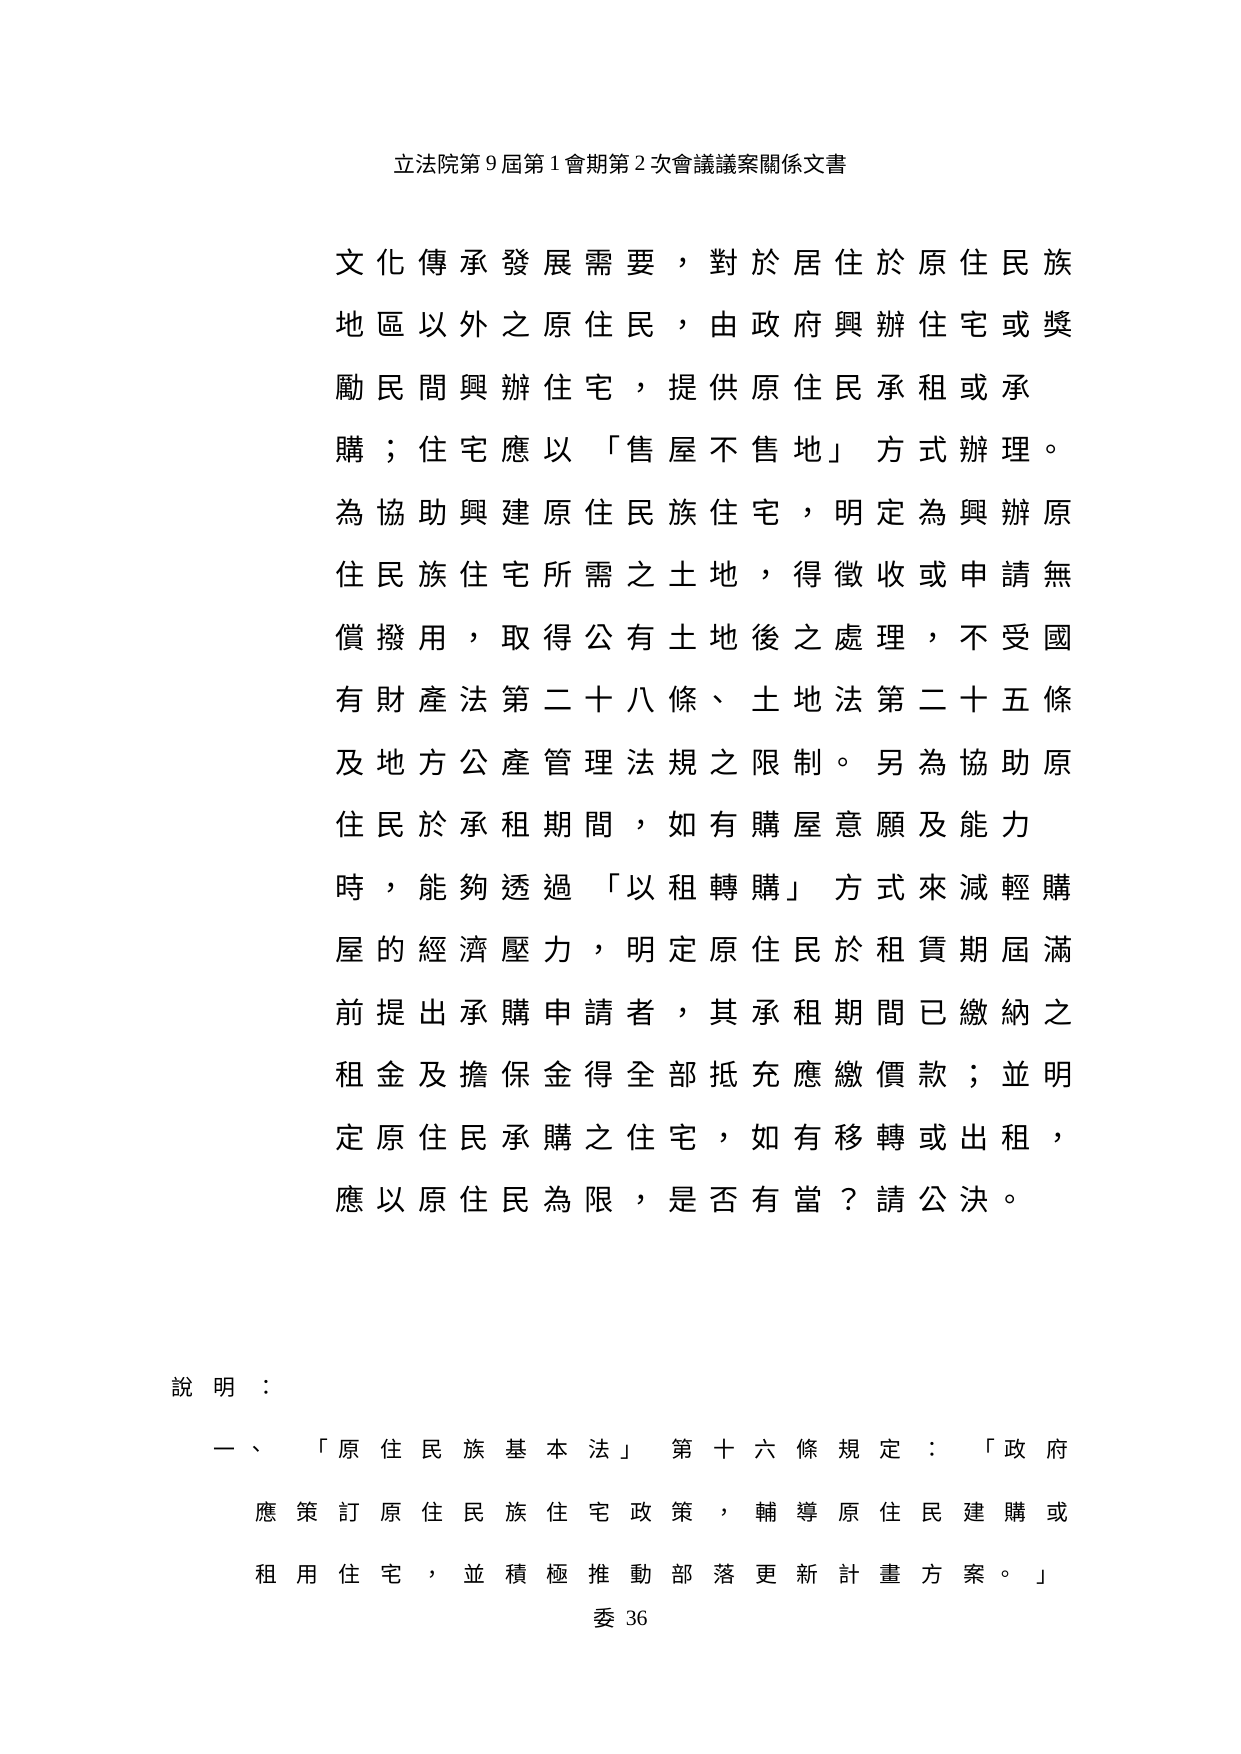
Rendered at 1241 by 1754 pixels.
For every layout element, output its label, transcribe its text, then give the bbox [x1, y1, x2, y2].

text 說明： [162, 1344, 1078, 1406]
text 一、「原住民族基本法」第十六條規定：「政府應策訂原住民族住宅政策，輔導原住民建購或租用住宅，並積極推動部落更新計畫方案。」 [184, 1406, 1078, 1594]
text 文化傳承發展需要，對於居住於原住民族地區以外之原住民，由政府興辦住宅或獎勵民間興辦住宅，提供原住民承租或承購；住宅應以「售屋不售地」方式辦理。為協助興建原住民族住宅，明定為興辦原住民族住宅所需之土地，得徵收或申請無償撥用，取得公有土地後之處理，不受國有財產法第二十八條、土地法第二十五條及地方公產管理法規之限制。另為協助原住民於承租期間，如有購屋意願及能力時，能夠透過「以租轉購」方式來減輕購屋的經濟壓力，明定原住民於租賃期屆滿前提出承購申請者，其承租期間已繳納之租金及擔保金得全部抵充應繳價款；並明定原住民承購之住宅，如有移轉或出租，應以原住民為限，是否有當？請公決。 [217, 219, 1078, 1219]
